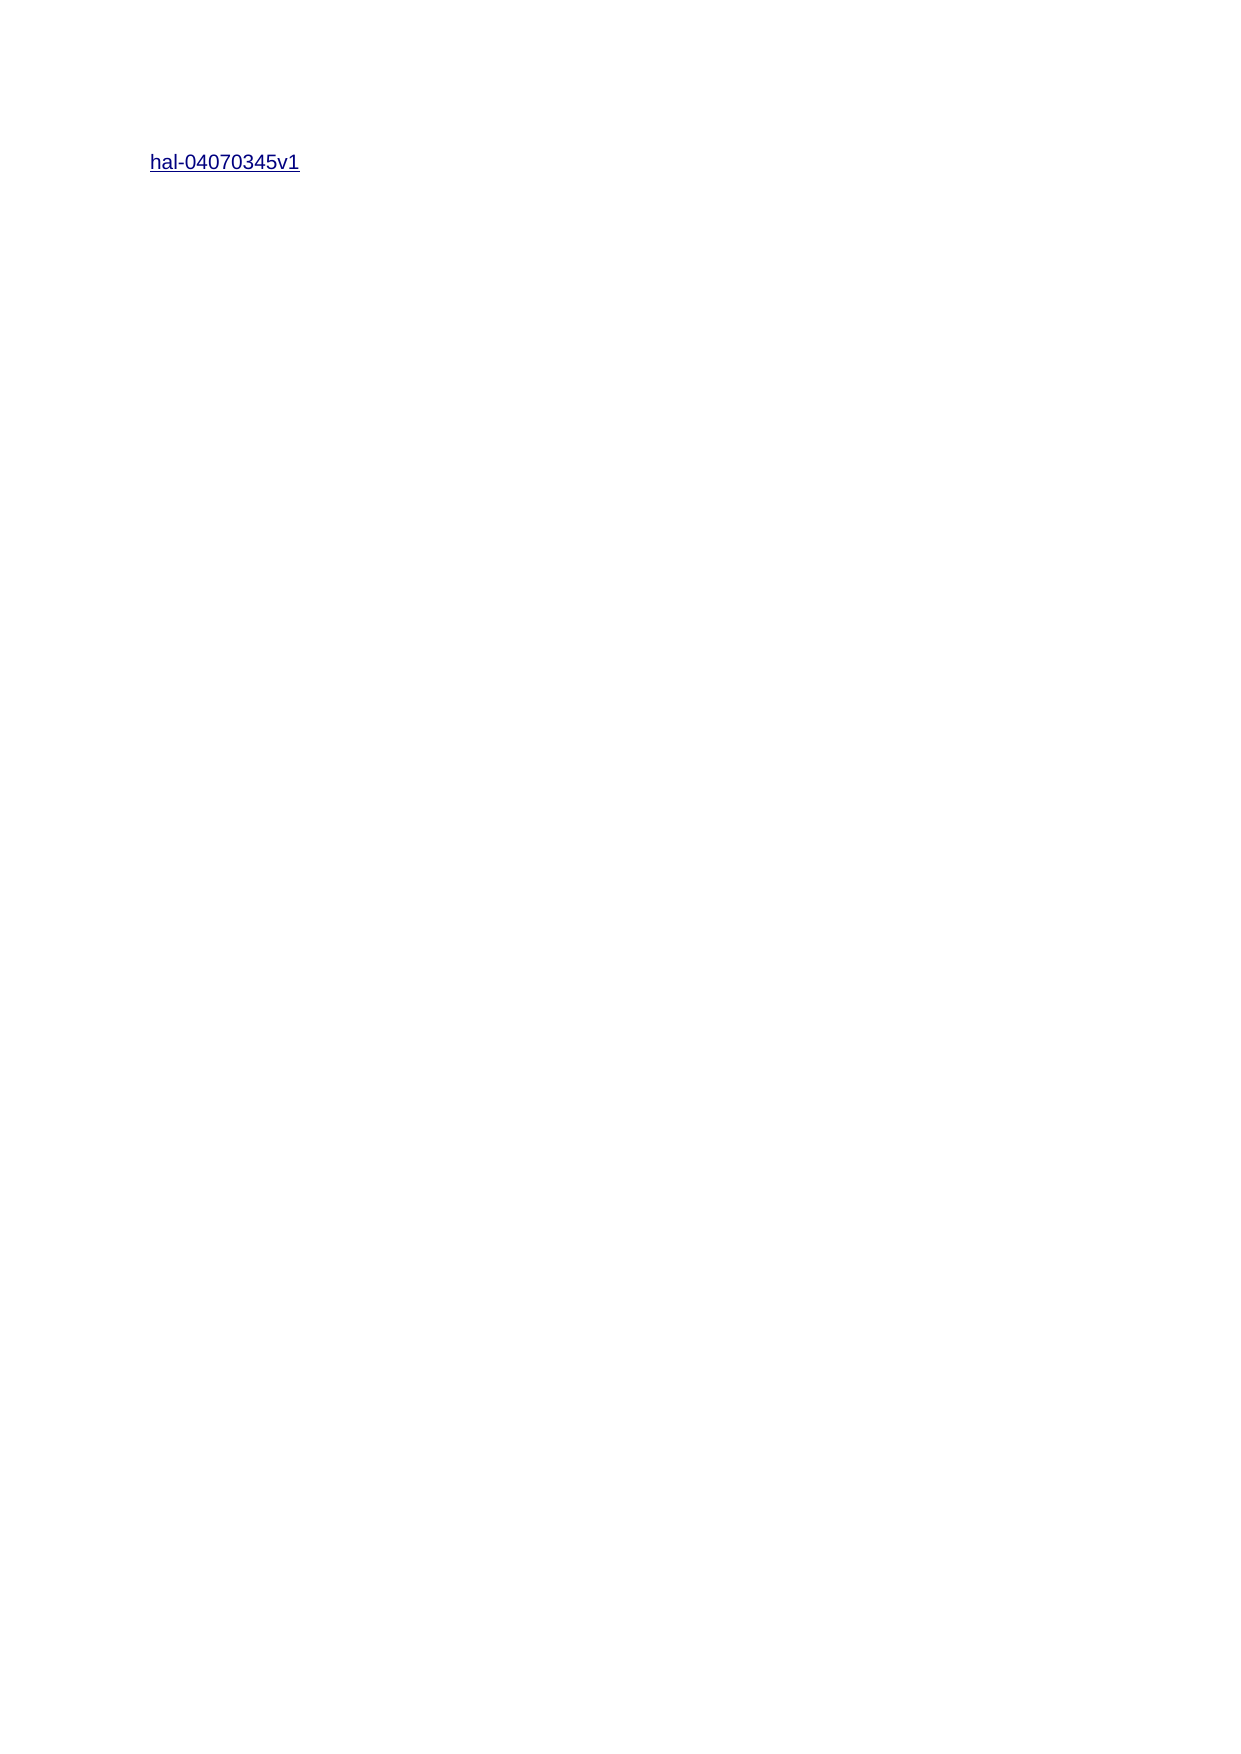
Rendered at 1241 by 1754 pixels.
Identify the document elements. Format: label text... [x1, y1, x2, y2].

table_header hal-04070345v1 [150, 150, 1090, 174]
